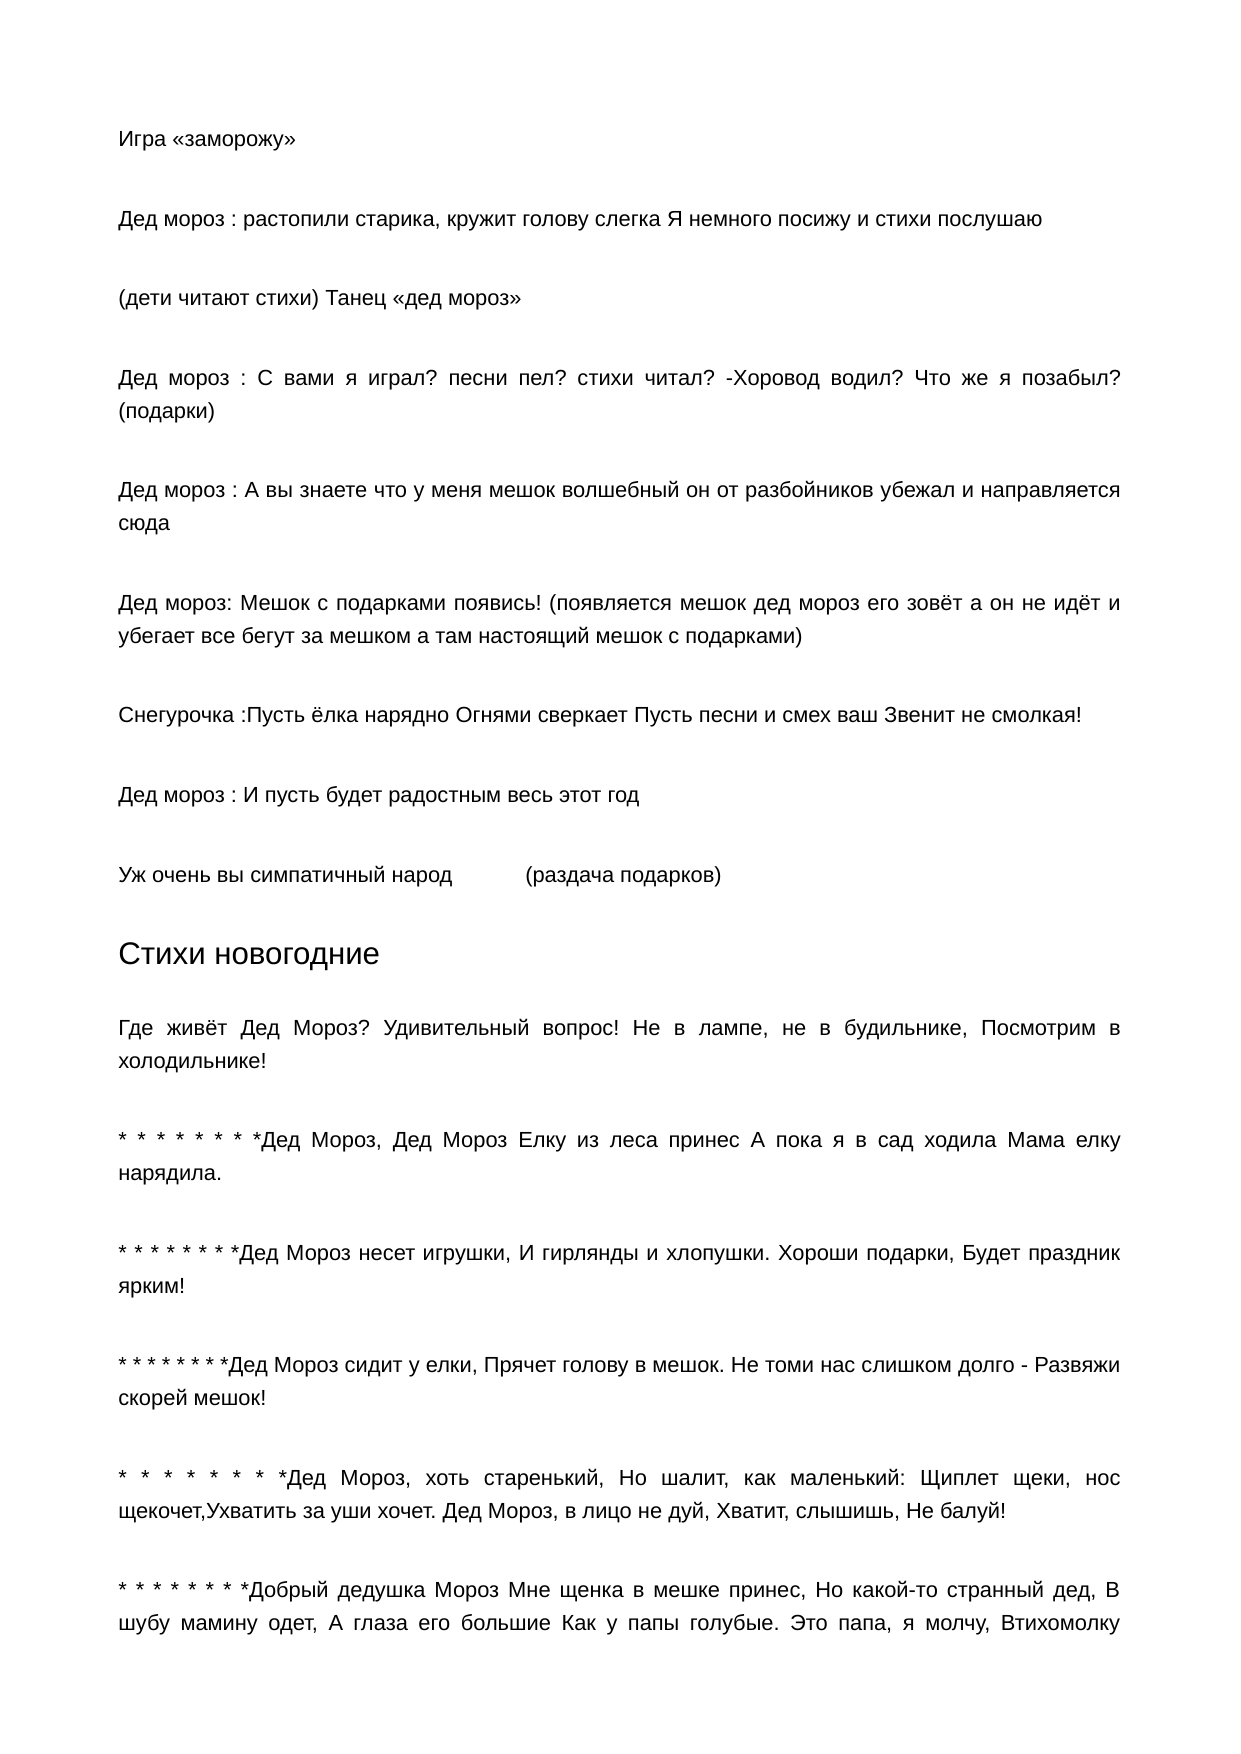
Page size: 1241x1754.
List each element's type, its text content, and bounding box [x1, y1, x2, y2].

text Где живёт Дед Мороз? Удивительный вопрос! Не в лампе, не в будильнике, Посмотрим в холодильнике! [118, 1007, 1122, 1073]
text (дети читают стихи) Танец «дед мороз» [118, 277, 1122, 310]
text Снегурочка :Пусть ёлка нарядно Огнями сверкает Пусть песни и смех ваш Звенит не смолкая! [118, 695, 1122, 727]
text Дед мороз : С вами я играл? песни пел? стихи читал? -Хоровод водил? Что же я позабыл? (подарки) [118, 357, 1122, 423]
text * * * * * * * *Дед Мороз, Дед Мороз Елку из леса принес А пока я в сад ходила Мама елку нарядила. [118, 1120, 1122, 1185]
text Дед мороз: Мешок с подарками появись! (появляется мешок дед мороз его зовёт а он не идёт и убегает все бегут за мешком а там настоящий мешок с подарками) [118, 582, 1122, 648]
text Дед мороз : И пусть будет радостным весь этот год [118, 774, 1122, 807]
text * * * * * * * *Дед Мороз несет игрушки, И гирлянды и хлопушки. Хороши подарки, Будет праздник ярким! [118, 1232, 1122, 1298]
text Игра «заморожу» [118, 118, 1122, 151]
text Дед мороз : растопили старика, кружит голову слегка Я немного посижу и стихи послушаю [118, 198, 1122, 231]
text * * * * * * * *Добрый дедушка Мороз Мне щенка в мешке принес, Но какой-то странный дед, В шубу мамину одет, А глаза его большие Как у папы голубые. Это папа, я молчу, Втихомолку [118, 1570, 1122, 1635]
subtitle Стихи новогодние [118, 935, 1122, 971]
text Уж очень вы симпатичный народ (раздача подарков) [118, 854, 1122, 887]
text * * * * * * * *Дед Мороз сидит у елки, Прячет голову в мешок. Не томи нас слишком долго - Развяжи скорей мешок! [118, 1345, 1122, 1410]
text Дед мороз : А вы знаете что у меня мешок волшебный он от разбойников убежал и направляется сюда [118, 470, 1122, 535]
text * * * * * * * *Дед Мороз, хоть старенький, Но шалит, как маленький: Щиплет щеки, нос щекочет,Ухватить за уши хочет. Дед Мороз, в лицо не дуй, Хватит, слышишь, Не балуй! [118, 1457, 1122, 1523]
